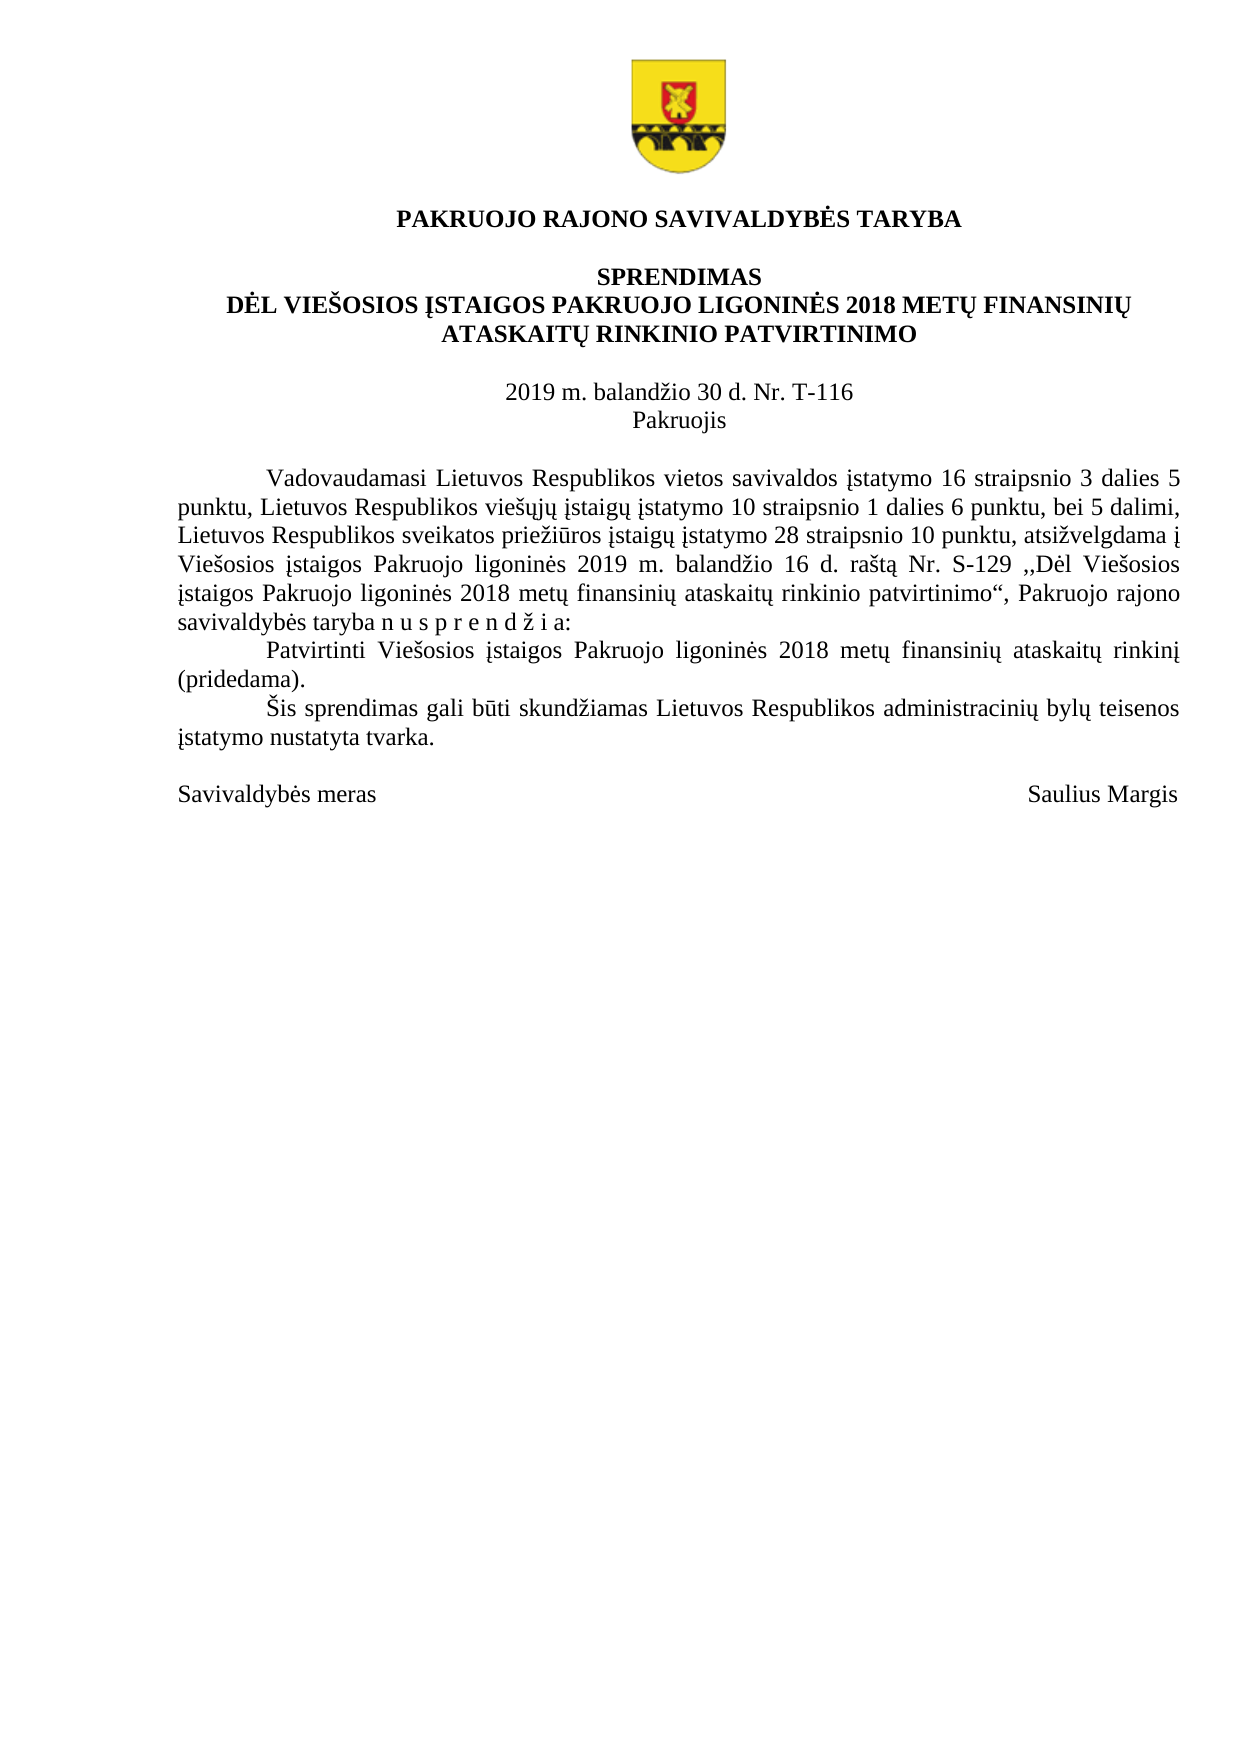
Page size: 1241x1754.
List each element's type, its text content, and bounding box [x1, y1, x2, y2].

text Pakruojis [177, 405, 1181, 434]
text Savivaldybės meras Saulius Margis [177, 779, 1181, 808]
subtitle SPRENDIMAS [177, 262, 1181, 290]
text 2019 m. balandžio 30 d. Nr. T-116 [177, 377, 1181, 405]
text Šis sprendimas gali būti skundžiamas Lietuvos Respublikos administracinių bylų teisenos įstatymo nustatyta tvarka. [177, 693, 1181, 750]
text DĖL VIEŠOSIOS ĮSTAIGOS PAKRUOJO LIGONINĖS 2018 METŲ FINANSINIŲ ATASKAITŲ RINKINIO PATVIRTINIMO [177, 290, 1181, 348]
text Patvirtinti Viešosios įstaigos Pakruojo ligoninės 2018 metų finansinių ataskaitų rinkinį (pridedama). [177, 635, 1181, 693]
subtitle PAKRUOJO RAJONO SAVIVALDYBĖS TARYBA [177, 204, 1181, 233]
text Vadovaudamasi Lietuvos Respublikos vietos savivaldos įstatymo 16 straipsnio 3 dalies 5 punktu, Lietuvos Respublikos viešųjų įstaigų įstatymo 10 straipsnio 1 dalies 6 punktu, bei 5 dalimi, Lietuvos Respublikos sveikatos priežiūros įstaigų įstatymo 28 straipsnio 10 punktu, atsižvelgdama į Viešosios įstaigos Pakruojo ligoninės 2019 m. balandžio 16 d. raštą Nr. S-129 ,,Dėl Viešosios įstaigos Pakruojo ligoninės 2018 metų finansinių ataskaitų rinkinio patvirtinimo“, Pakruojo rajono savivaldybės taryba n u s p r e n d ž i a: [177, 463, 1181, 635]
